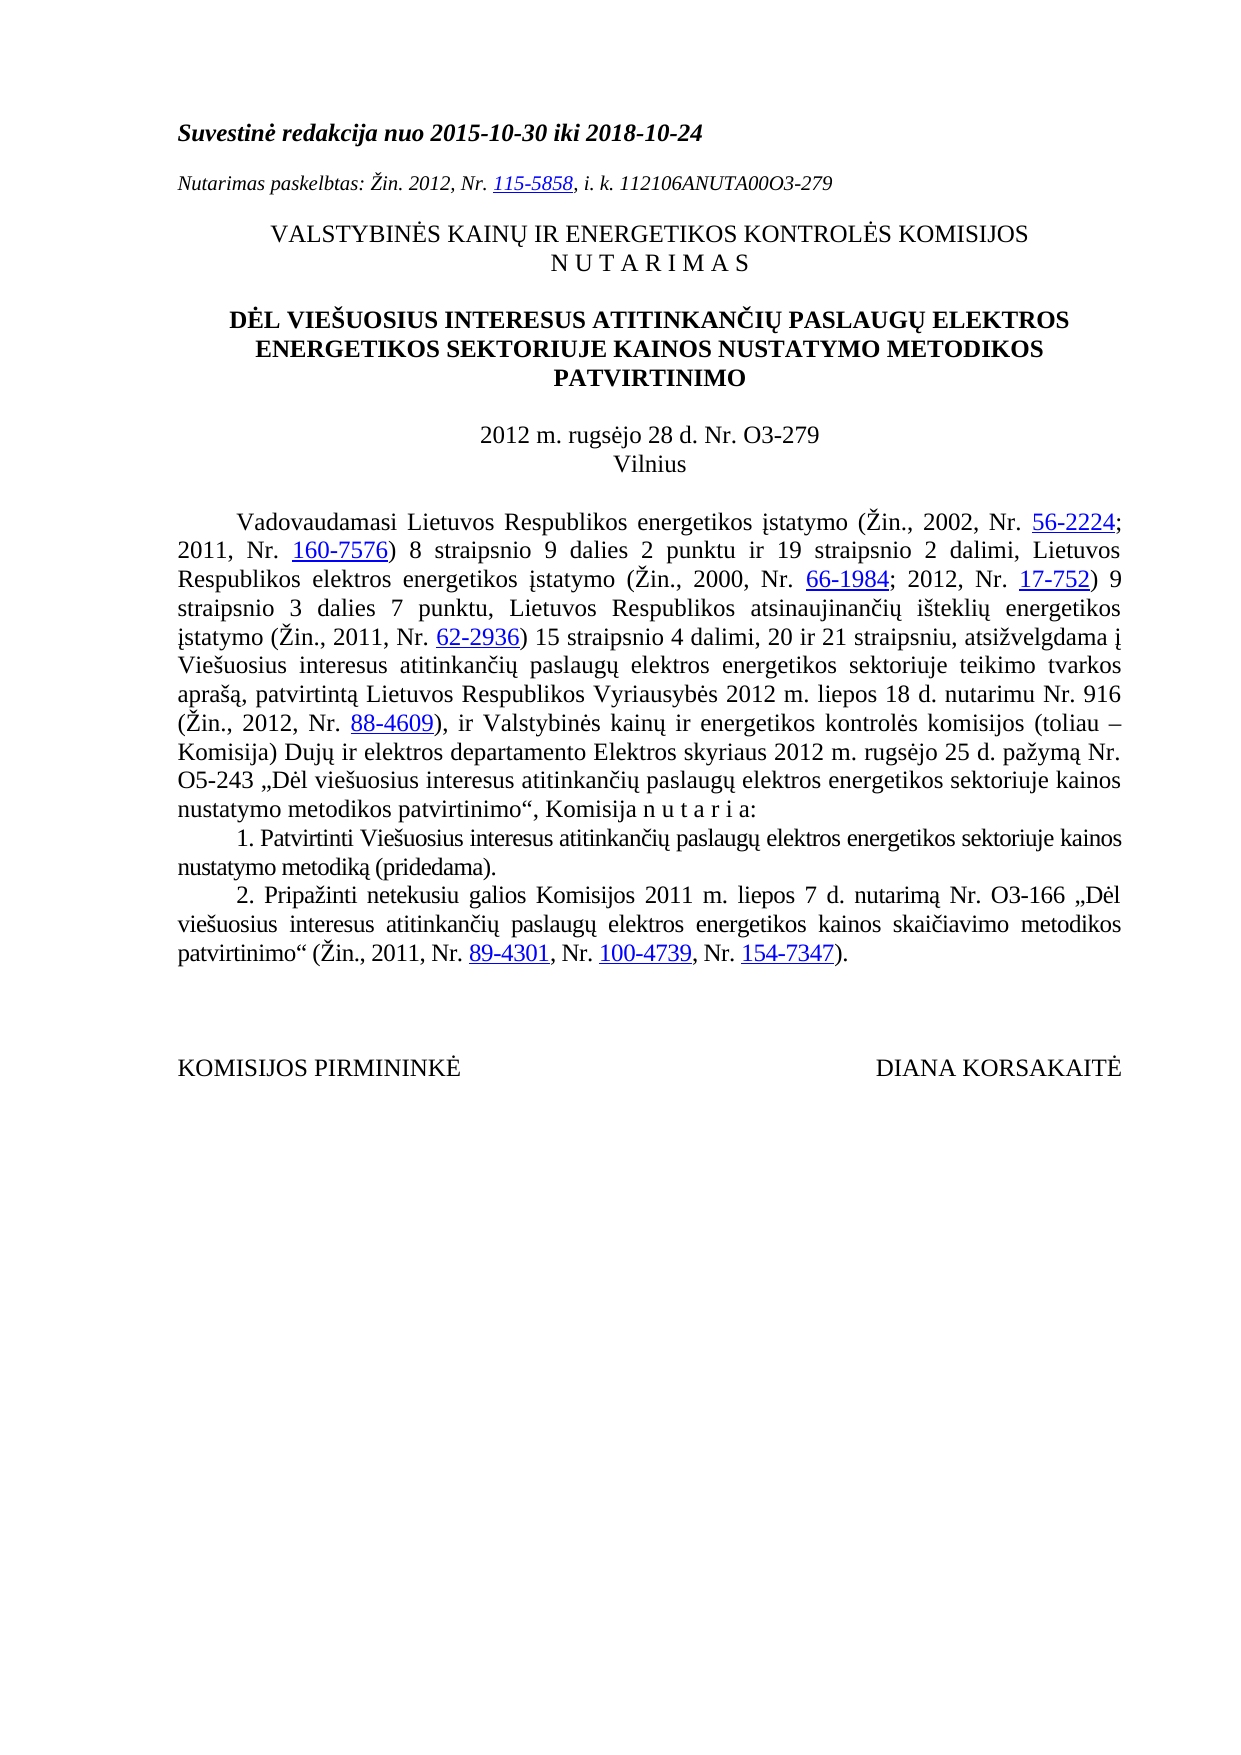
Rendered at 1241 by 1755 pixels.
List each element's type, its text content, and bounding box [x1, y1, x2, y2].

text Komisijos pirmininkė Diana Korsakaitė [177, 1053, 1122, 1082]
text 2012 m. rugsėjo 28 d. Nr. O3-279 [177, 420, 1122, 449]
text 2. Pripažinti netekusiu galios Komisijos 2011 m. liepos 7 d. nutarimą Nr. O3-166 „Dėl viešuosius interesus atitinkančių paslaugų elektros energetikos kainos skaičiavimo metodikos patvirtinimo“ (Žin., 2011, Nr. 89-4301, Nr. 100-4739, Nr. 154-7347). [177, 880, 1122, 967]
text 1. Patvirtinti Viešuosius interesus atitinkančių paslaugų elektros energetikos sektoriuje kainos nustatymo metodiką (pridedama). [177, 823, 1122, 880]
text VALSTYBINĖS KAINŲ IR ENERGETIKOS KONTROLĖS KOMISIJOS [177, 219, 1122, 248]
text Nutarimas paskelbtas: Žin. 2012, Nr. 115-5858, i. k. 112106ANUTA00O3-279 [177, 171, 1122, 195]
text N U T A R I M A S [177, 248, 1122, 277]
text DĖL VIEŠUOSIUS INTERESUS ATITINKANČIų PASLAUGų ELEKTROS ENERGETIKOS SEKTORIUJE KAINOS nustatymo METODIKOS patvirtinimo [177, 305, 1122, 392]
text Vadovaudamasi Lietuvos Respublikos energetikos įstatymo (Žin., 2002, Nr. 56-2224; 2011, Nr. 160-7576) 8 straipsnio 9 dalies 2 punktu ir 19 straipsnio 2 dalimi, Lietuvos Respublikos elektros energetikos įstatymo (Žin., 2000, Nr. 66-1984; 2012, Nr. 17-752) 9 straipsnio 3 dalies 7 punktu, Lietuvos Respublikos atsinaujinančių išteklių energetikos įstatymo (Žin., 2011, Nr. 62-2936) 15 straipsnio 4 dalimi, 20 ir 21 straipsniu, atsižvelgdama į Viešuosius interesus atitinkančių paslaugų elektros energetikos sektoriuje teikimo tvarkos aprašą, patvirtintą Lietuvos Respublikos Vyriausybės 2012 m. liepos 18 d. nutarimu Nr. 916 (Žin., 2012, Nr. 88-4609), ir Valstybinės kainų ir energetikos kontrolės komisijos (toliau – Komisija) Dujų ir elektros departamento Elektros skyriaus 2012 m. rugsėjo 25 d. pažymą Nr. O5-243 „Dėl viešuosius interesus atitinkančių paslaugų elektros energetikos sektoriuje kainos nustatymo metodikos patvirtinimo“, Komisija n u t a r i a: [177, 507, 1122, 823]
text Vilnius [177, 449, 1122, 478]
text Suvestinė redakcija nuo 2015-10-30 iki 2018-10-24 [177, 118, 1122, 147]
